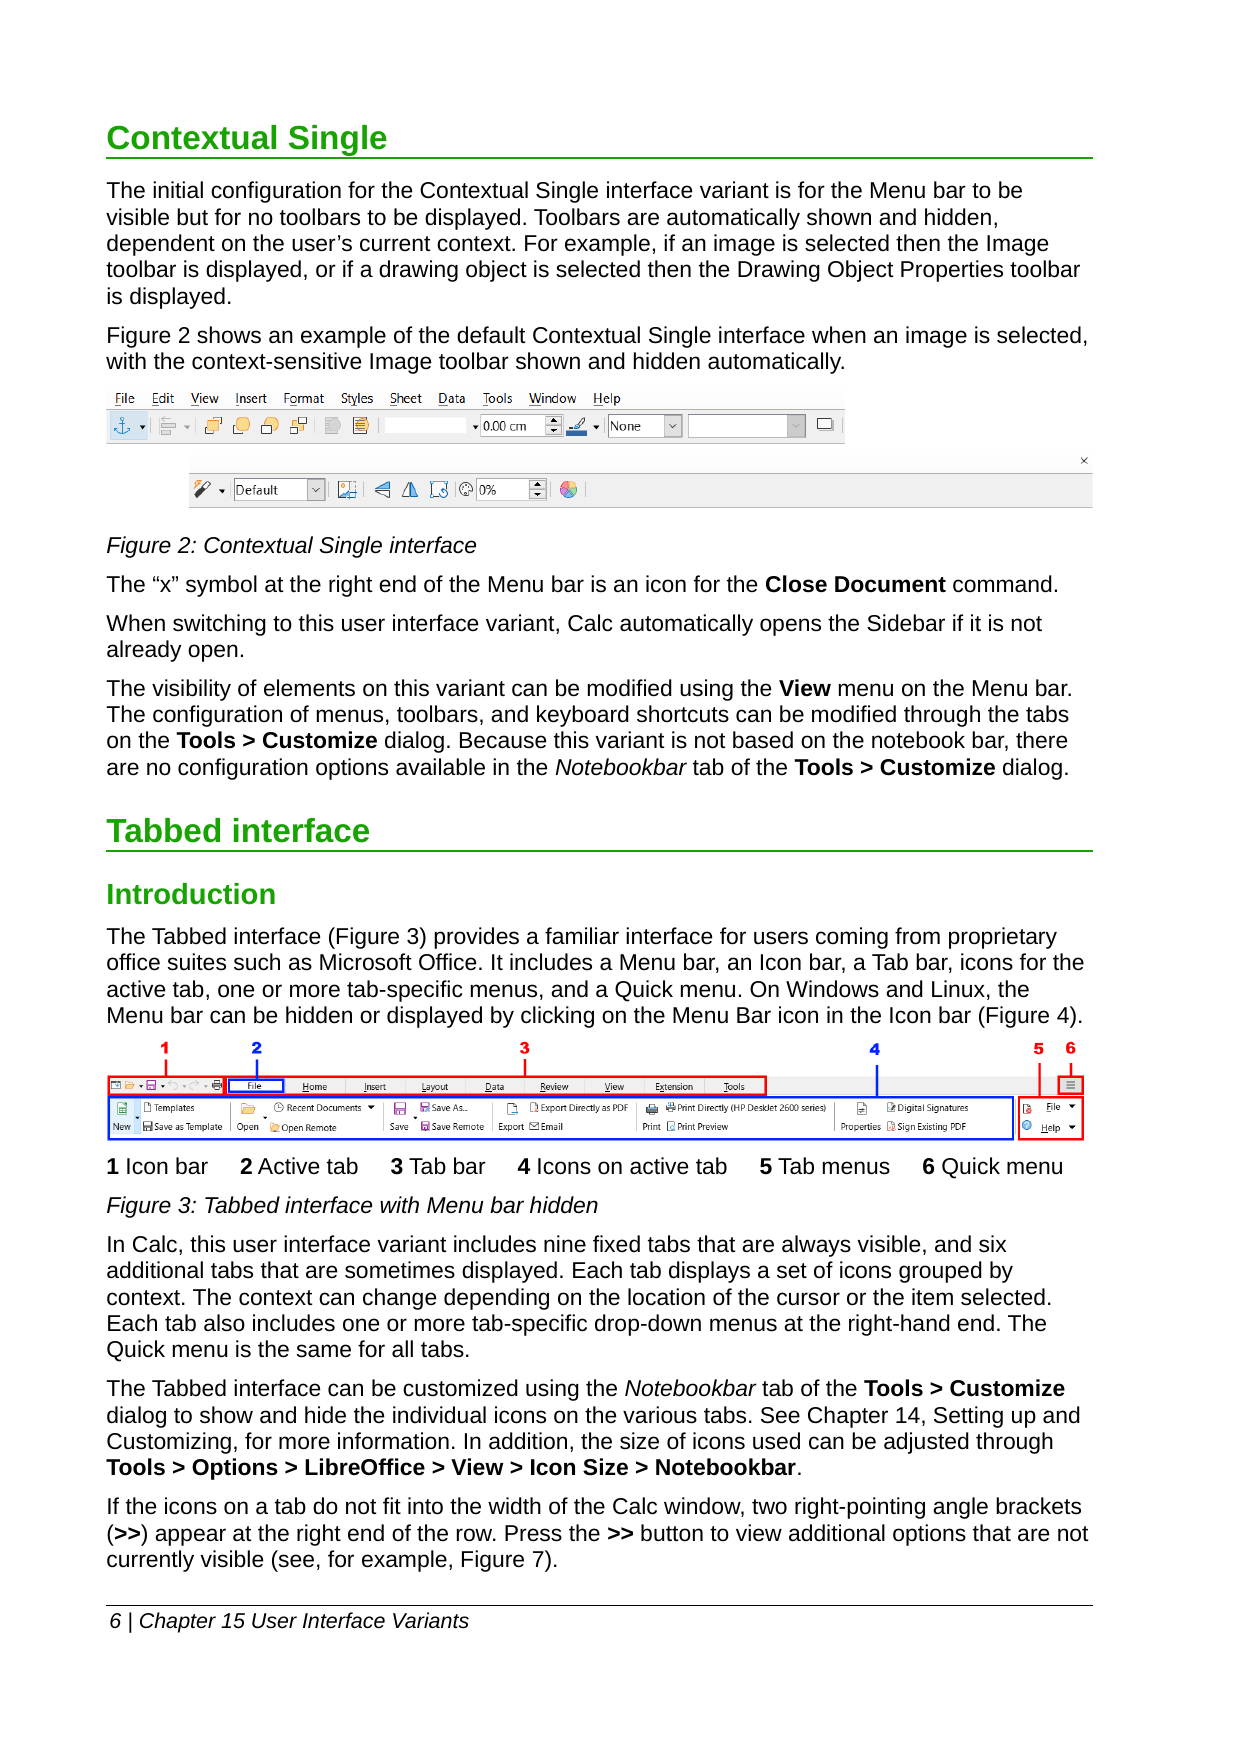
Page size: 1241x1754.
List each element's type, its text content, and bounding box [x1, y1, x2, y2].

text In Calc, this user interface variant includes nine fixed tabs that are always visible, and six additional tabs that are sometimes displayed. Each tab displays a set of icons grouped by context. The context can change depending on the location of the cursor or the item selected. Each tab also includes one or more tab-specific drop-down menus at the right-hand end. The Quick menu is the same for all tabs. [106, 1231, 1093, 1363]
picture [106, 386, 1093, 520]
text The visibility of elements on this variant can be modified using the View menu on the Menu bar. The configuration of menus, toolbars, and keyboard shortcuts can be modified through the tabs on the Tools > Customize dialog. Because this variant is not based on the notebook bar, there are no configuration options available in the Notebookbar tab of the Tools > Customize dialog. [106, 675, 1093, 780]
text The initial configuration for the Contextual Single interface variant is for the Menu bar to be visible but for no toolbars to be displayed. Toolbars are automatically shown and hidden, dependent on the user’s current context. For example, if an image is selected then the Image toolbar is displayed, or if a drawing object is selected then the Drawing Object Properties toolbar is displayed. [106, 177, 1093, 309]
text 1 Icon bar 2 Active tab 3 Tab bar 4 Icons on active tab 5 Tab menus 6 Quick menu [106, 1153, 1093, 1179]
text If the icons on a tab do not fit into the width of the Calc window, two right-pointing angle brackets (>>) appear at the right end of the row. Press the >> button to view additional options that are not currently visible (see, for example, Figure 7). [106, 1493, 1093, 1572]
subtitle Tabbed interface [106, 811, 1093, 850]
text Figure 2: Contextual Single interface [106, 532, 1093, 558]
text The Tabbed interface can be customized using the Notebookbar tab of the Tools > Customize dialog to show and hide the individual icons on the various tabs. See Chapter 14, Setting up and Customizing, for more information. In addition, the size of icons used can be adjusted through Tools > Options > LibreOffice > View > Icon Size > Notebookbar. [106, 1375, 1093, 1481]
text Figure 3: Tabbed interface with Menu bar hidden [106, 1192, 1093, 1218]
text The “x” symbol at the right end of the Menu bar is an icon for the Close Document command. [106, 571, 1093, 597]
text Figure 2 shows an example of the default Contextual Single interface when an image is selected, with the context-sensitive Image toolbar shown and hidden automatically. [106, 322, 1093, 374]
picture [106, 1041, 1093, 1141]
text When switching to this user interface variant, Calc automatically opens the Sidebar if it is not already open. [106, 609, 1093, 662]
subtitle Contextual Single [106, 118, 1093, 157]
text The Tabbed interface (Figure 3) provides a familiar interface for users coming from proprietary office suites such as Microsoft Office. It includes a Menu bar, an Icon bar, a Tab bar, icons for the active tab, one or more tab-specific menus, and a Quick menu. On Windows and Linux, the Menu bar can be hidden or displayed by clicking on the Menu Bar icon in the Icon bar (Figure 4). [106, 923, 1093, 1028]
subtitle Introduction [106, 877, 1093, 911]
